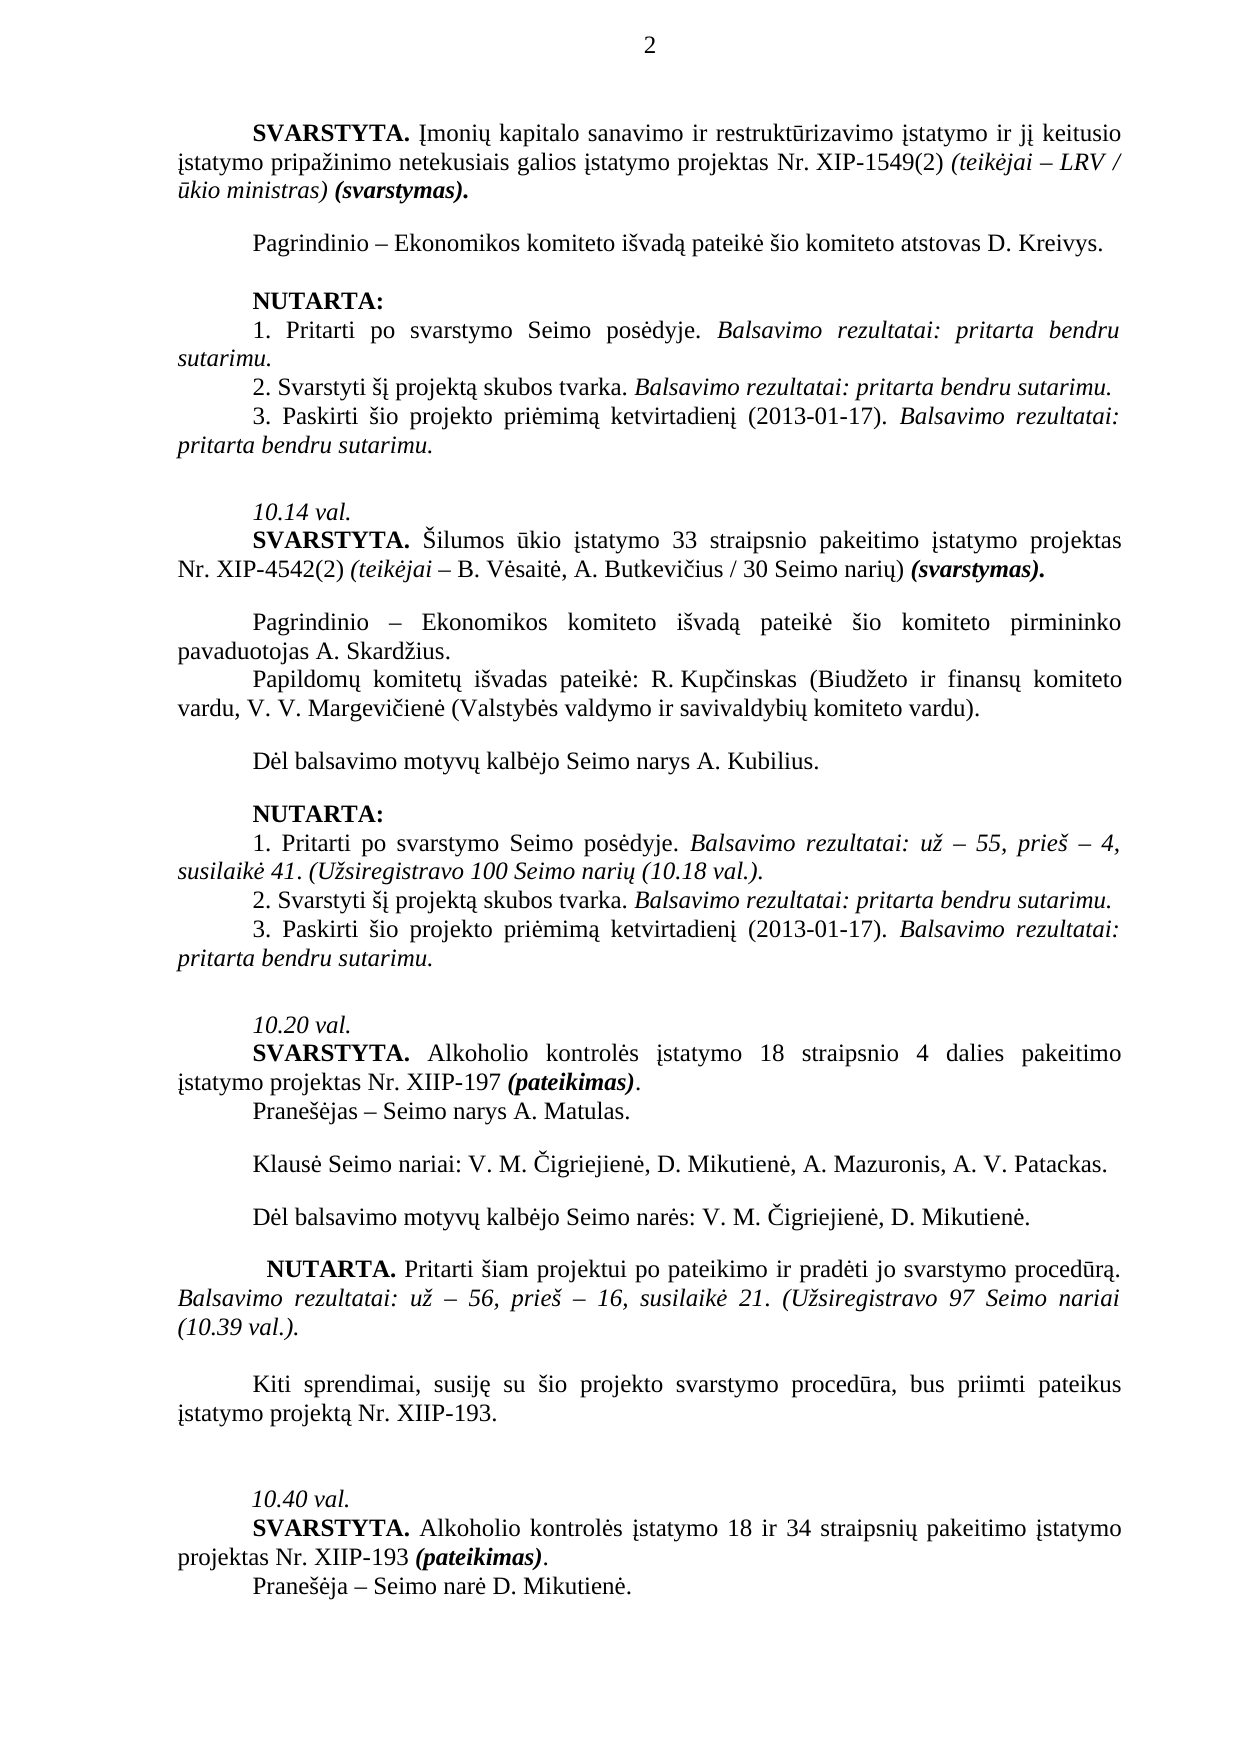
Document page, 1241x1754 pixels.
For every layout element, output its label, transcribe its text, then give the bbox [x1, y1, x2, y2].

text 10.20 val. [177, 1010, 1122, 1038]
text Dėl balsavimo motyvų kalbėjo Seimo narys A. Kubilius. [177, 746, 1122, 775]
text Pranešėja – Seimo narė D. Mikutienė. [177, 1571, 1122, 1599]
text Klausė Seimo nariai: V. M. Čigriejienė, D. Mikutienė, A. Mazuronis, A. V. Patackas. [177, 1149, 1122, 1178]
text Pagrindinio – Ekonomikos komiteto išvadą pateikė šio komiteto pirmininko pavaduotojas A. Skardžius. [177, 607, 1122, 664]
text 1. Pritarti po svarstymo Seimo posėdyje. Balsavimo rezultatai: pritarta bendru sutarimu. [177, 315, 1122, 372]
text 3. Paskirti šio projekto priėmimą ketvirtadienį (2013-01-17). Balsavimo rezultatai: pritarta bendru sutarimu. [177, 401, 1122, 458]
text Pagrindinio – Ekonomikos komiteto išvadą pateikė šio komiteto atstovas D. Kreivys. [177, 228, 1122, 257]
text Dėl balsavimo motyvų kalbėjo Seimo narės: V. M. Čigriejienė, D. Mikutienė. [177, 1202, 1122, 1230]
text 10.14 val. [177, 497, 1122, 526]
text NUTARTA: [177, 799, 1122, 828]
text 2. Svarstyti šį projektą skubos tvarka. Balsavimo rezultatai: pritarta bendru sutarimu. [177, 372, 1122, 401]
text Papildomų komitetų išvadas pateikė: R. Kupčinskas (Biudžeto ir finansų komiteto vardu, V. V. Margevičienė (Valstybės valdymo ir savivaldybių komiteto vardu). [177, 664, 1122, 722]
text 1. Pritarti po svarstymo Seimo posėdyje. Balsavimo rezultatai: už – 55, prieš – 4, susilaikė 41. (Užsiregistravo 100 Seimo narių (10.18 val.). [177, 828, 1122, 885]
text Kiti sprendimai, susiję su šio projekto svarstymo procedūra, bus priimti pateikus įstatymo projektą Nr. XIIP-193. [177, 1369, 1122, 1427]
text SVARSTYTA. Įmonių kapitalo sanavimo ir restruktūrizavimo įstatymo ir jį keitusio įstatymo pripažinimo netekusiais galios įstatymo projektas Nr. XIP-1549(2) (teikėjai – LRV / ūkio ministras) (svarstymas). [177, 118, 1122, 204]
text Pranešėjas – Seimo narys A. Matulas. [177, 1096, 1122, 1125]
text NUTARTA. Pritarti šiam projektui po pateikimo ir pradėti jo svarstymo procedūrą. Balsavimo rezultatai: už – 56, prieš – 16, susilaikė 21. (Užsiregistravo 97 Seimo nariai (10.39 val.). [177, 1254, 1122, 1341]
text SVARSTYTA. Alkoholio kontrolės įstatymo 18 straipsnio 4 dalies pakeitimo įstatymo projektas Nr. XIIP-197 (pateikimas). [177, 1038, 1122, 1096]
text 10.40 val. [177, 1484, 1122, 1513]
text 3. Paskirti šio projekto priėmimą ketvirtadienį (2013-01-17). Balsavimo rezultatai: pritarta bendru sutarimu. [177, 914, 1122, 971]
text SVARSTYTA. Alkoholio kontrolės įstatymo 18 ir 34 straipsnių pakeitimo įstatymo projektas Nr. XIIP-193 (pateikimas). [177, 1513, 1122, 1571]
text NUTARTA: [177, 286, 1122, 315]
text 2. Svarstyti šį projektą skubos tvarka. Balsavimo rezultatai: pritarta bendru sutarimu. [177, 885, 1122, 914]
text SVARSTYTA. Šilumos ūkio įstatymo 33 straipsnio pakeitimo įstatymo projektas Nr. XIP-4542(2) (teikėjai – B. Vėsaitė, A. Butkevičius / 30 Seimo narių) (svarstymas). [177, 526, 1122, 583]
